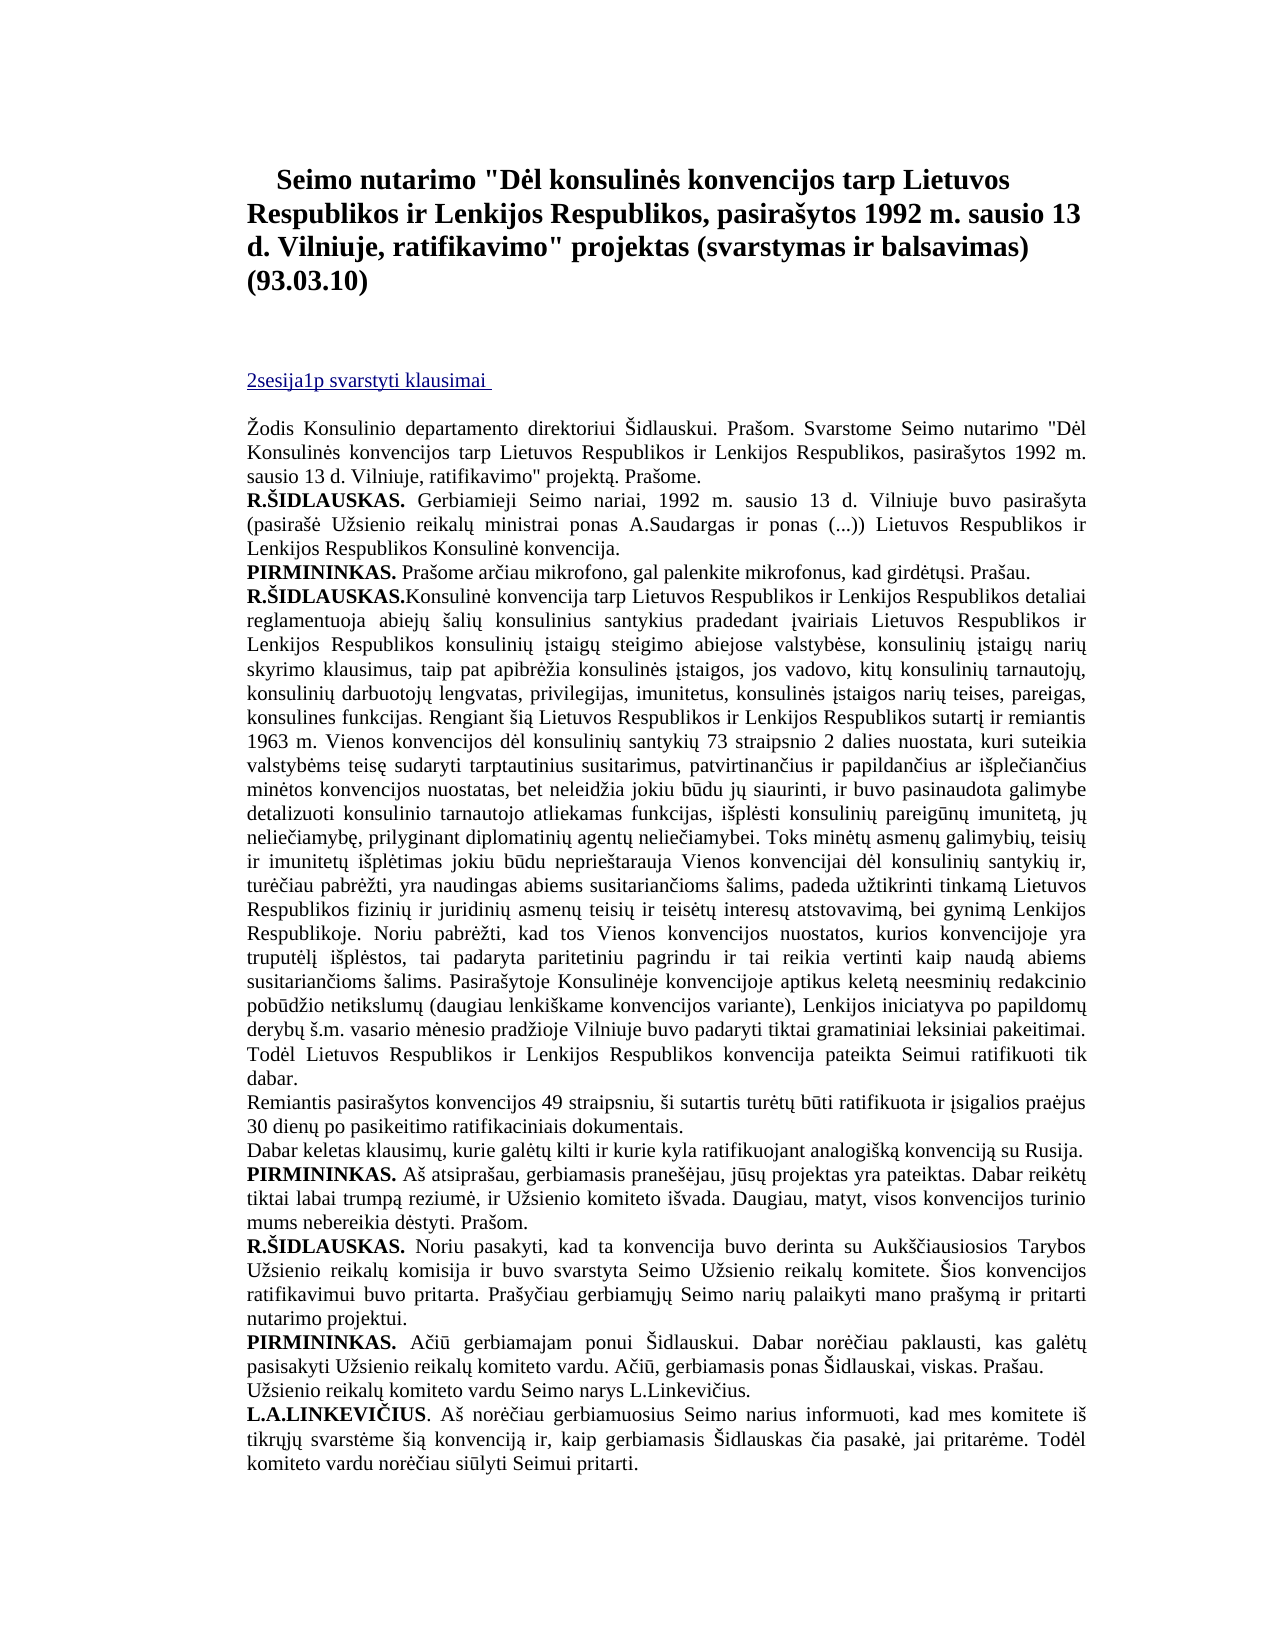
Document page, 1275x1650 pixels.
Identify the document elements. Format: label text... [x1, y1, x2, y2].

text R.ŠIDLAUSKAS.Konsulinė konvencija tarp Lietuvos Respublikos ir Lenkijos Respublikos detaliai reglamentuoja abiejų šalių konsulinius santykius pradedant įvairiais Lietuvos Respublikos ir Lenkijos Respublikos konsulinių įstaigų steigimo abiejose valstybėse, konsulinių įstaigų narių skyrimo klausimus, taip pat apibrėžia konsulinės įstaigos, jos vadovo, kitų konsulinių tarnautojų, konsulinių darbuotojų lengvatas, privilegijas, imunitetus, konsulinės įstaigos narių teises, pareigas, konsulines funkcijas. Rengiant šią Lietuvos Respublikos ir Lenkijos Respublikos sutartį ir remiantis 1963 m. Vienos konvencijos dėl konsulinių santykių 73 straipsnio 2 dalies nuostata, kuri suteikia valstybėms teisę sudaryti tarptautinius susitarimus, patvirtinančius ir papildančius ar išplečiančius minėtos konvencijos nuostatas, bet neleidžia jokiu būdu jų siaurinti, ir buvo pasinaudota galimybe detalizuoti konsulinio tarnautojo atliekamas funkcijas, išplėsti konsulinių pareigūnų imunitetą, jų neliečiamybę, prilyginant diplomatinių agentų neliečiamybei. Toks minėtų asmenų galimybių, teisių ir imunitetų išplėtimas jokiu būdu neprieštarauja Vienos konvencijai dėl konsulinių santykių ir, turėčiau pabrėžti, yra naudingas abiems susitariančioms šalims, padeda užtikrinti tinkamą Lietuvos Respublikos fizinių ir juridinių asmenų teisių ir teisėtų interesų atstovavimą, bei gynimą Lenkijos Respublikoje. Noriu pabrėžti, kad tos Vienos konvencijos nuostatos, kurios konvencijoje yra truputėlį išplėstos, tai padaryta paritetiniu pagrindu ir tai reikia vertinti kaip naudą abiems susitariančioms šalims. Pasirašytoje Konsulinėje konvencijoje aptikus keletą neesminių redakcinio pobūdžio netikslumų (daugiau lenkiškame konvencijos variante), Lenkijos iniciatyva po papildomų derybų š.m. vasario mėnesio pradžioje Vilniuje buvo padaryti tiktai gramatiniai leksiniai pakeitimai. Todėl Lietuvos Respublikos ir Lenkijos Respublikos konvencija pateikta Seimui ratifikuoti tik dabar. [247, 584, 1087, 1089]
text Žodis Konsulinio departamento direktoriui Šidlauskui. Prašom. Svarstome Seimo nutarimo "Dėl Konsulinės konvencijos tarp Lietuvos Respublikos ir Lenkijos Respublikos, pasirašytos 1992 m. sausio 13 d. Vilniuje, ratifikavimo" projektą. Prašome. [247, 416, 1087, 488]
text 2sesija1p svarstyti klausimai [247, 368, 1087, 392]
text R.ŠIDLAUSKAS. Gerbiamieji Seimo nariai, 1992 m. sausio 13 d. Vilniuje buvo pasirašyta (pasirašė Užsienio reikalų ministrai ponas A.Saudargas ir ponas (...)) Lietuvos Respublikos ir Lenkijos Respublikos Konsulinė konvencija. [247, 488, 1087, 560]
text Seimo nutarimo "Dėl konsulinės konvencijos tarp Lietuvos Respublikos ir Lenkijos Respublikos, pasirašytos 1992 m. sausio 13 d. Vilniuje, ratifikavimo" projektas (svarstymas ir balsavimas)(93.03.10) [247, 162, 1087, 297]
text Remiantis pasirašytos konvencijos 49 straipsniu, ši sutartis turėtų būti ratifikuota ir įsigalios praėjus 30 dienų po pasikeitimo ratifikaciniais dokumentais. [247, 1089, 1087, 1138]
text PIRMININKAS. Ačiū gerbiamajam ponui Šidlauskui. Dabar norėčiau paklausti, kas galėtų pasisakyti Užsienio reikalų komiteto vardu. Ačiū, gerbiamasis ponas Šidlauskai, viskas. Prašau. [247, 1330, 1087, 1378]
text L.A.LINKEVIČIUS. Aš norėčiau gerbiamuosius Seimo narius informuoti, kad mes komitete iš tikrųjų svarstėme šią konvenciją ir, kaip gerbiamasis Šidlauskas čia pasakė, jai pritarėme. Todėl komiteto vardu norėčiau siūlyti Seimui pritarti. [247, 1402, 1087, 1474]
text Dabar keletas klausimų, kurie galėtų kilti ir kurie kyla ratifikuojant analogišką konvenciją su Rusija. [247, 1138, 1087, 1162]
text PIRMININKAS. Aš atsiprašau, gerbiamasis pranešėjau, jūsų projektas yra pateiktas. Dabar reikėtų tiktai labai trumpą reziumė, ir Užsienio komiteto išvada. Daugiau, matyt, visos konvencijos turinio mums nebereikia dėstyti. Prašom. [247, 1162, 1087, 1234]
text R.ŠIDLAUSKAS. Noriu pasakyti, kad ta konvencija buvo derinta su Aukščiausiosios Tarybos Užsienio reikalų komisija ir buvo svarstyta Seimo Užsienio reikalų komitete. Šios konvencijos ratifikavimui buvo pritarta. Prašyčiau gerbiamųjų Seimo narių palaikyti mano prašymą ir pritarti nutarimo projektui. [247, 1234, 1087, 1330]
text Užsienio reikalų komiteto vardu Seimo narys L.Linkevičius. [247, 1378, 1087, 1402]
text PIRMININKAS. Prašome arčiau mikrofono, gal palenkite mikrofonus, kad girdėtųsi. Prašau. [247, 560, 1087, 584]
